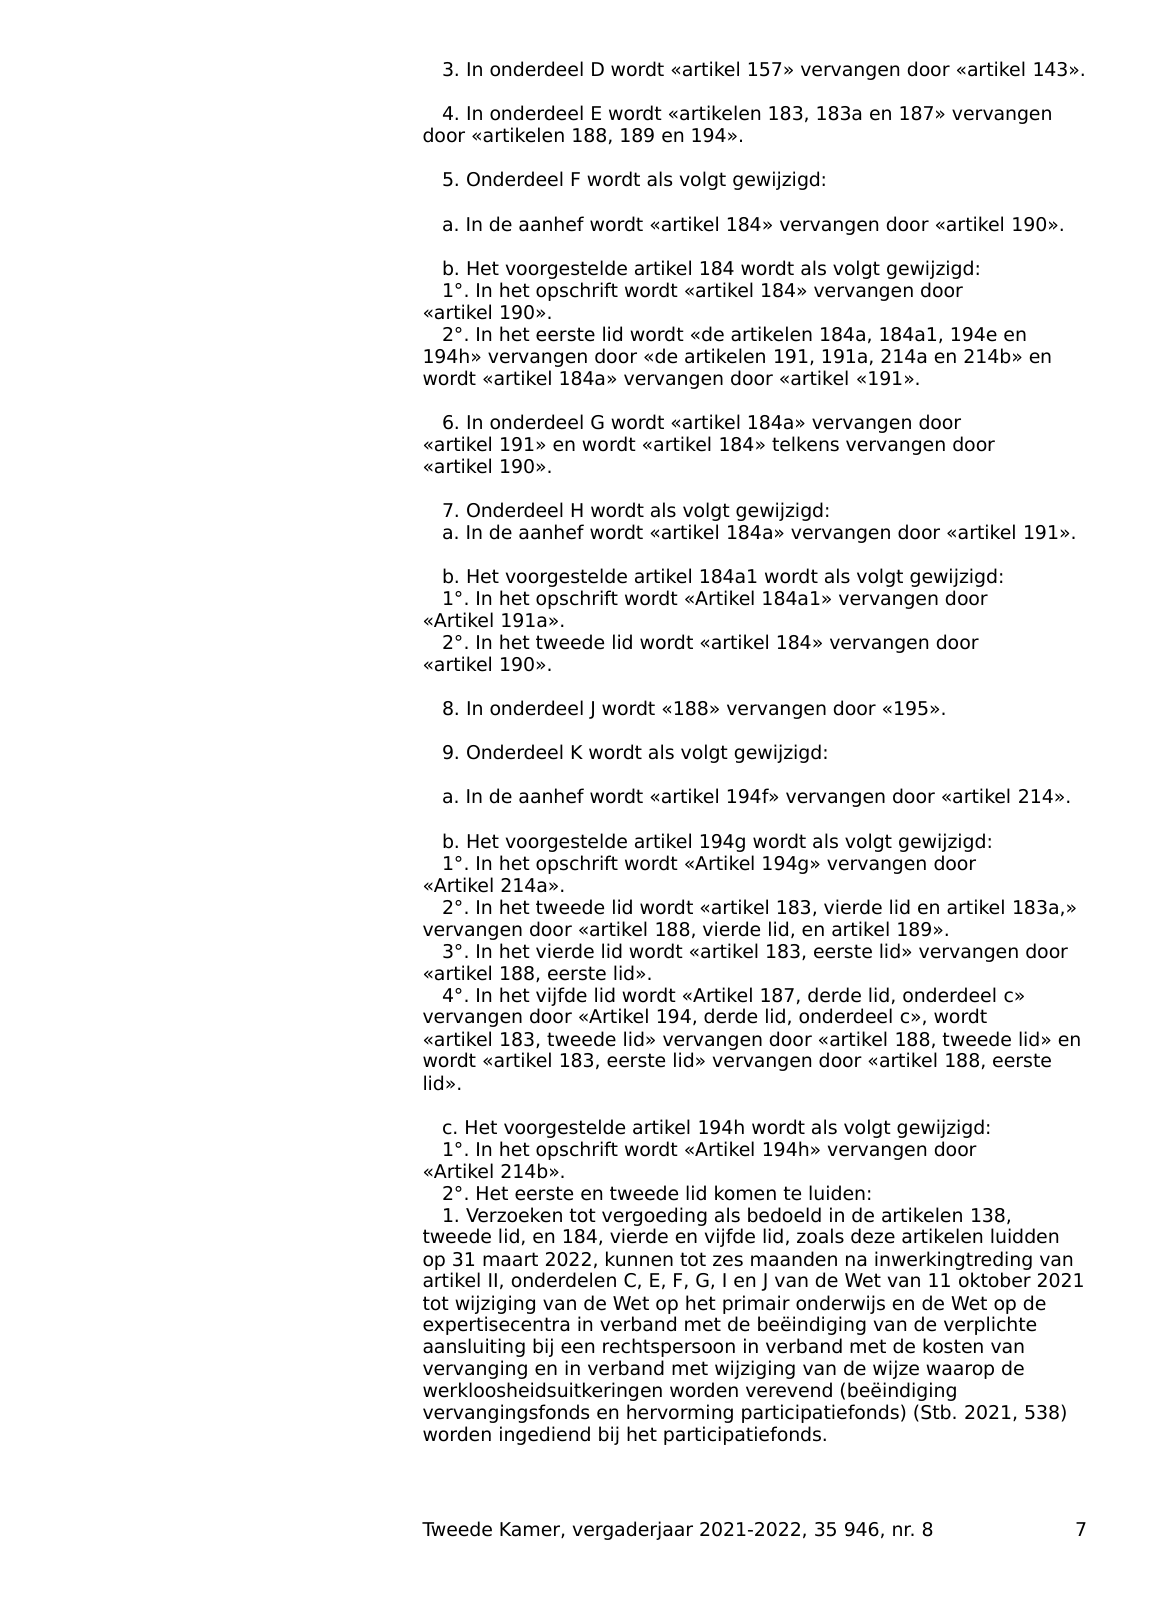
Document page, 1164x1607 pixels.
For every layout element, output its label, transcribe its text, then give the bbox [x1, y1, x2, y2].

text b. Het voorgestelde artikel 184a1 wordt als volgt gewijzigd: [422, 566, 1087, 588]
text 2°. In het tweede lid wordt «artikel 184» vervangen door «artikel 190». [422, 632, 1087, 676]
text b. Het voorgestelde artikel 194g wordt als volgt gewijzigd: [422, 831, 1087, 853]
text a. In de aanhef wordt «artikel 194f» vervangen door «artikel 214». [422, 786, 1087, 808]
text 5. Onderdeel F wordt als volgt gewijzigd: [422, 169, 1087, 191]
text a. In de aanhef wordt «artikel 184» vervangen door «artikel 190». [422, 213, 1087, 236]
text 4. In onderdeel E wordt «artikelen 183, 183a en 187» vervangen door «artikelen 188, 189 en 194». [422, 103, 1087, 147]
text 1°. In het opschrift wordt «Artikel 194h» vervangen door «Artikel 214b». [422, 1138, 1087, 1182]
text b. Het voorgestelde artikel 184 wordt als volgt gewijzigd: [422, 258, 1087, 280]
text 3°. In het vierde lid wordt «artikel 183, eerste lid» vervangen door «artikel 188, eerste lid». [422, 941, 1087, 984]
text 1°. In het opschrift wordt «artikel 184» vervangen door «artikel 190». [422, 280, 1087, 324]
text 2°. Het eerste en tweede lid komen te luiden: [422, 1182, 1087, 1204]
text 3. In onderdeel D wordt «artikel 157» vervangen door «artikel 143». [422, 59, 1087, 81]
text 9. Onderdeel K wordt als volgt gewijzigd: [422, 742, 1087, 764]
text 2°. In het eerste lid wordt «de artikelen 184a, 184a1, 194e en 194h» vervangen door «de artikelen 191, 191a, 214a en 214b» en wordt «artikel 184a» vervangen door «artikel «191». [422, 324, 1087, 389]
text a. In de aanhef wordt «artikel 184a» vervangen door «artikel 191». [422, 522, 1087, 544]
text 4°. In het vijfde lid wordt «Artikel 187, derde lid, onderdeel c» vervangen door «Artikel 194, derde lid, onderdeel c», wordt «artikel 183, tweede lid» vervangen door «artikel 188, tweede lid» en wordt «artikel 183, eerste lid» vervangen door «artikel 188, eerste lid». [422, 984, 1087, 1094]
text c. Het voorgestelde artikel 194h wordt als volgt gewijzigd: [422, 1117, 1087, 1138]
text 7. Onderdeel H wordt als volgt gewijzigd: [422, 500, 1087, 522]
text 8. In onderdeel J wordt «188» vervangen door «195». [422, 698, 1087, 720]
text 2°. In het tweede lid wordt «artikel 183, vierde lid en artikel 183a,» vervangen door «artikel 188, vierde lid, en artikel 189». [422, 897, 1087, 941]
text 6. In onderdeel G wordt «artikel 184a» vervangen door «artikel 191» en wordt «artikel 184» telkens vervangen door «artikel 190». [422, 412, 1087, 478]
text 1°. In het opschrift wordt «Artikel 194g» vervangen door «Artikel 214a». [422, 853, 1087, 897]
text 1°. In het opschrift wordt «Artikel 184a1» vervangen door «Artikel 191a». [422, 588, 1087, 632]
text 1. Verzoeken tot vergoeding als bedoeld in de artikelen 138, tweede lid, en 184, vierde en vijfde lid, zoals deze artikelen luidden op 31 maart 2022, kunnen tot zes maanden na inwerkingtreding van artikel II, onderdelen C, E, F, G, I en J van de Wet van 11 oktober 2021 tot wijziging van de Wet op het primair onderwijs en de Wet op de expertisecentra in verband met de beëindiging van de verplichte aansluiting bij een rechtspersoon in verband met de kosten van vervanging en in verband met wijziging van de wijze waarop de werkloosheidsuitkeringen worden verevend (beëindiging vervangingsfonds en hervorming participatiefonds) (Stb. 2021, 538) worden ingediend bij het participatiefonds. [422, 1204, 1087, 1446]
